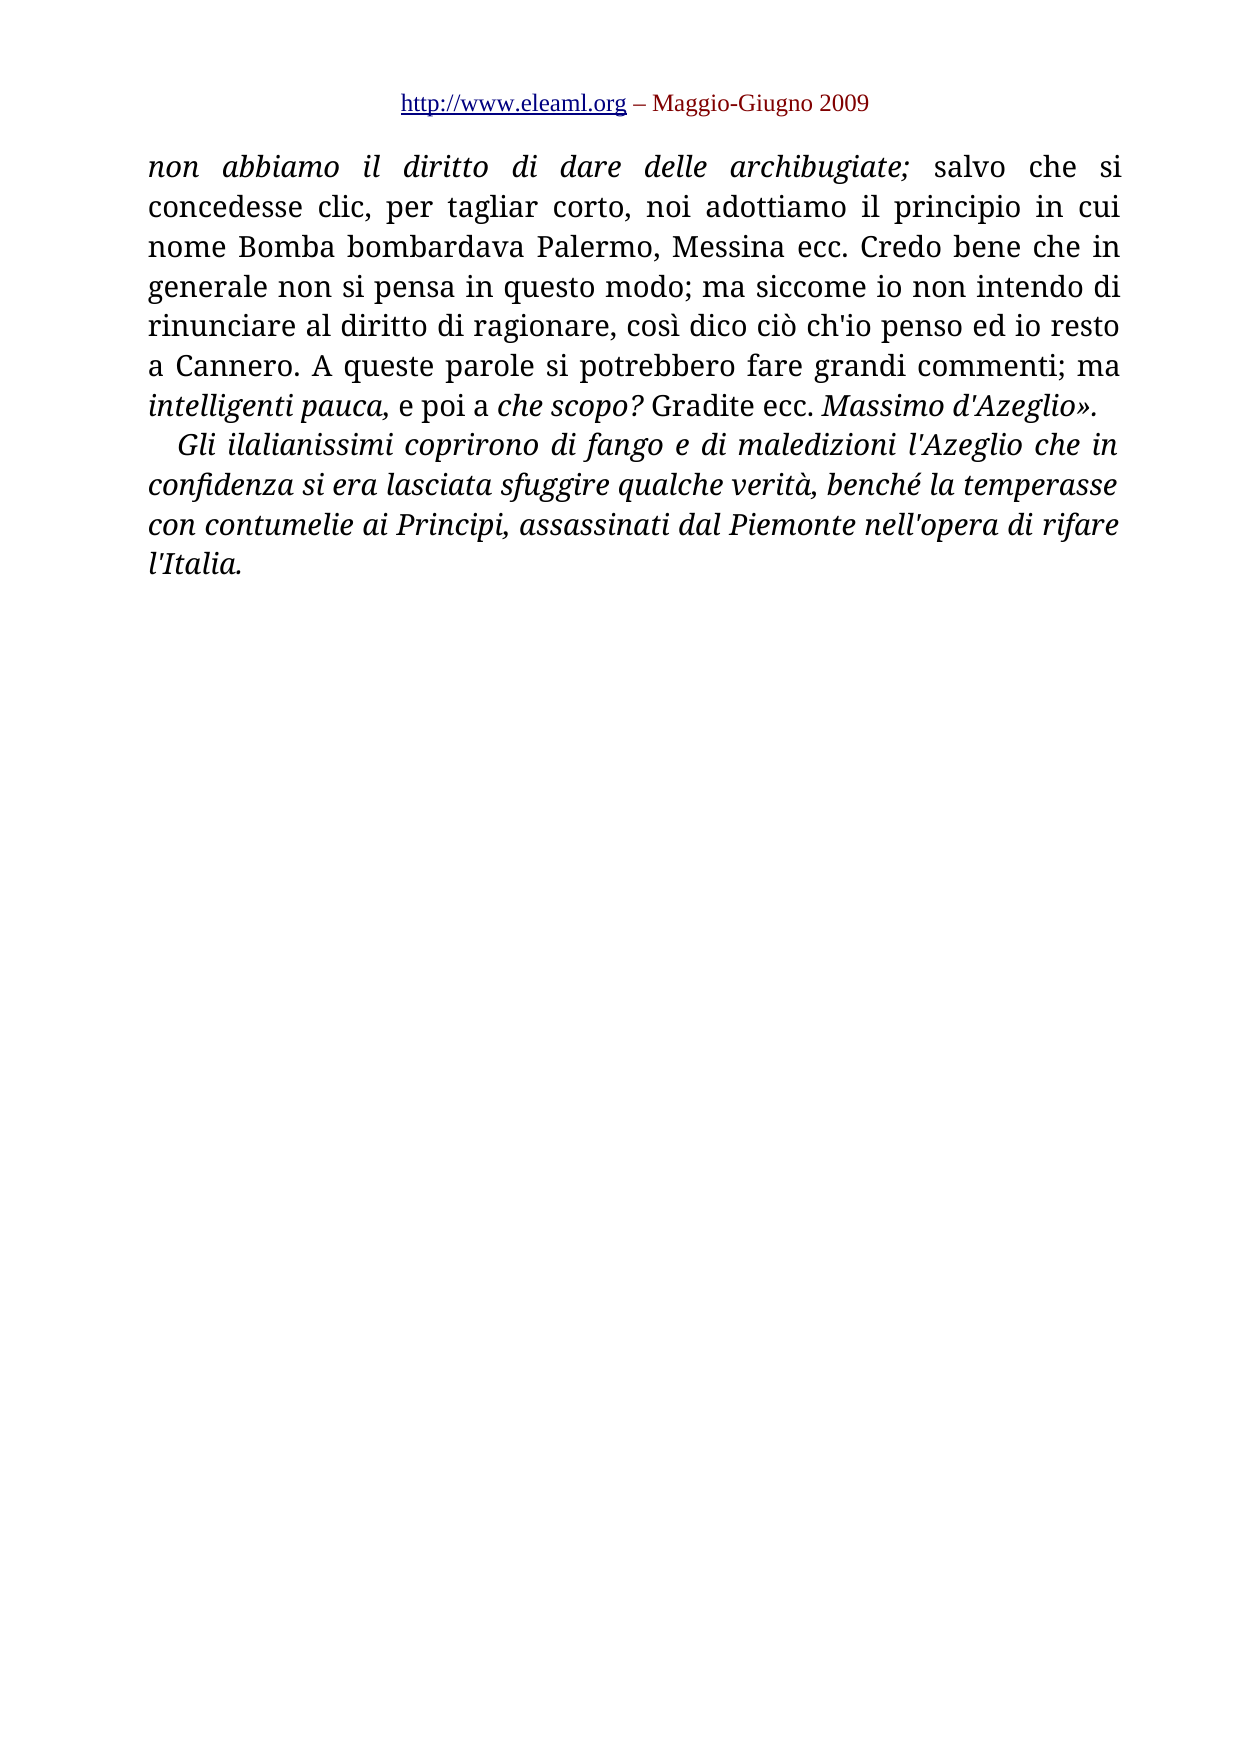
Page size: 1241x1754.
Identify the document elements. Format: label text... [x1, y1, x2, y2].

text Gli ilalianissimi coprirono di fango e di maledizioni l'Azeglio che in confidenza si era lasciata sfuggire qualche verità, benché la temperasse con contumelie ai Principi, assassinati dal Piemonte nell'opera di rifare l'Italia. [148, 424, 1122, 583]
text non abbiamo il diritto di dare delle archibugiate; salvo che si concedesse clic, per tagliar corto, noi adottiamo il principio in cui nome Bomba bombardava Palermo, Messina ecc. Credo bene che in generale non si pensa in questo modo; ma siccome io non intendo di rinunciare al diritto di ragionare, così dico ciò ch'io penso ed io resto a Cannero. A queste parole si potrebbero fare grandi commenti; ma intelligenti pauca, e poi a che scopo? Gradite ecc. Massimo d'Azeglio». [148, 147, 1122, 424]
